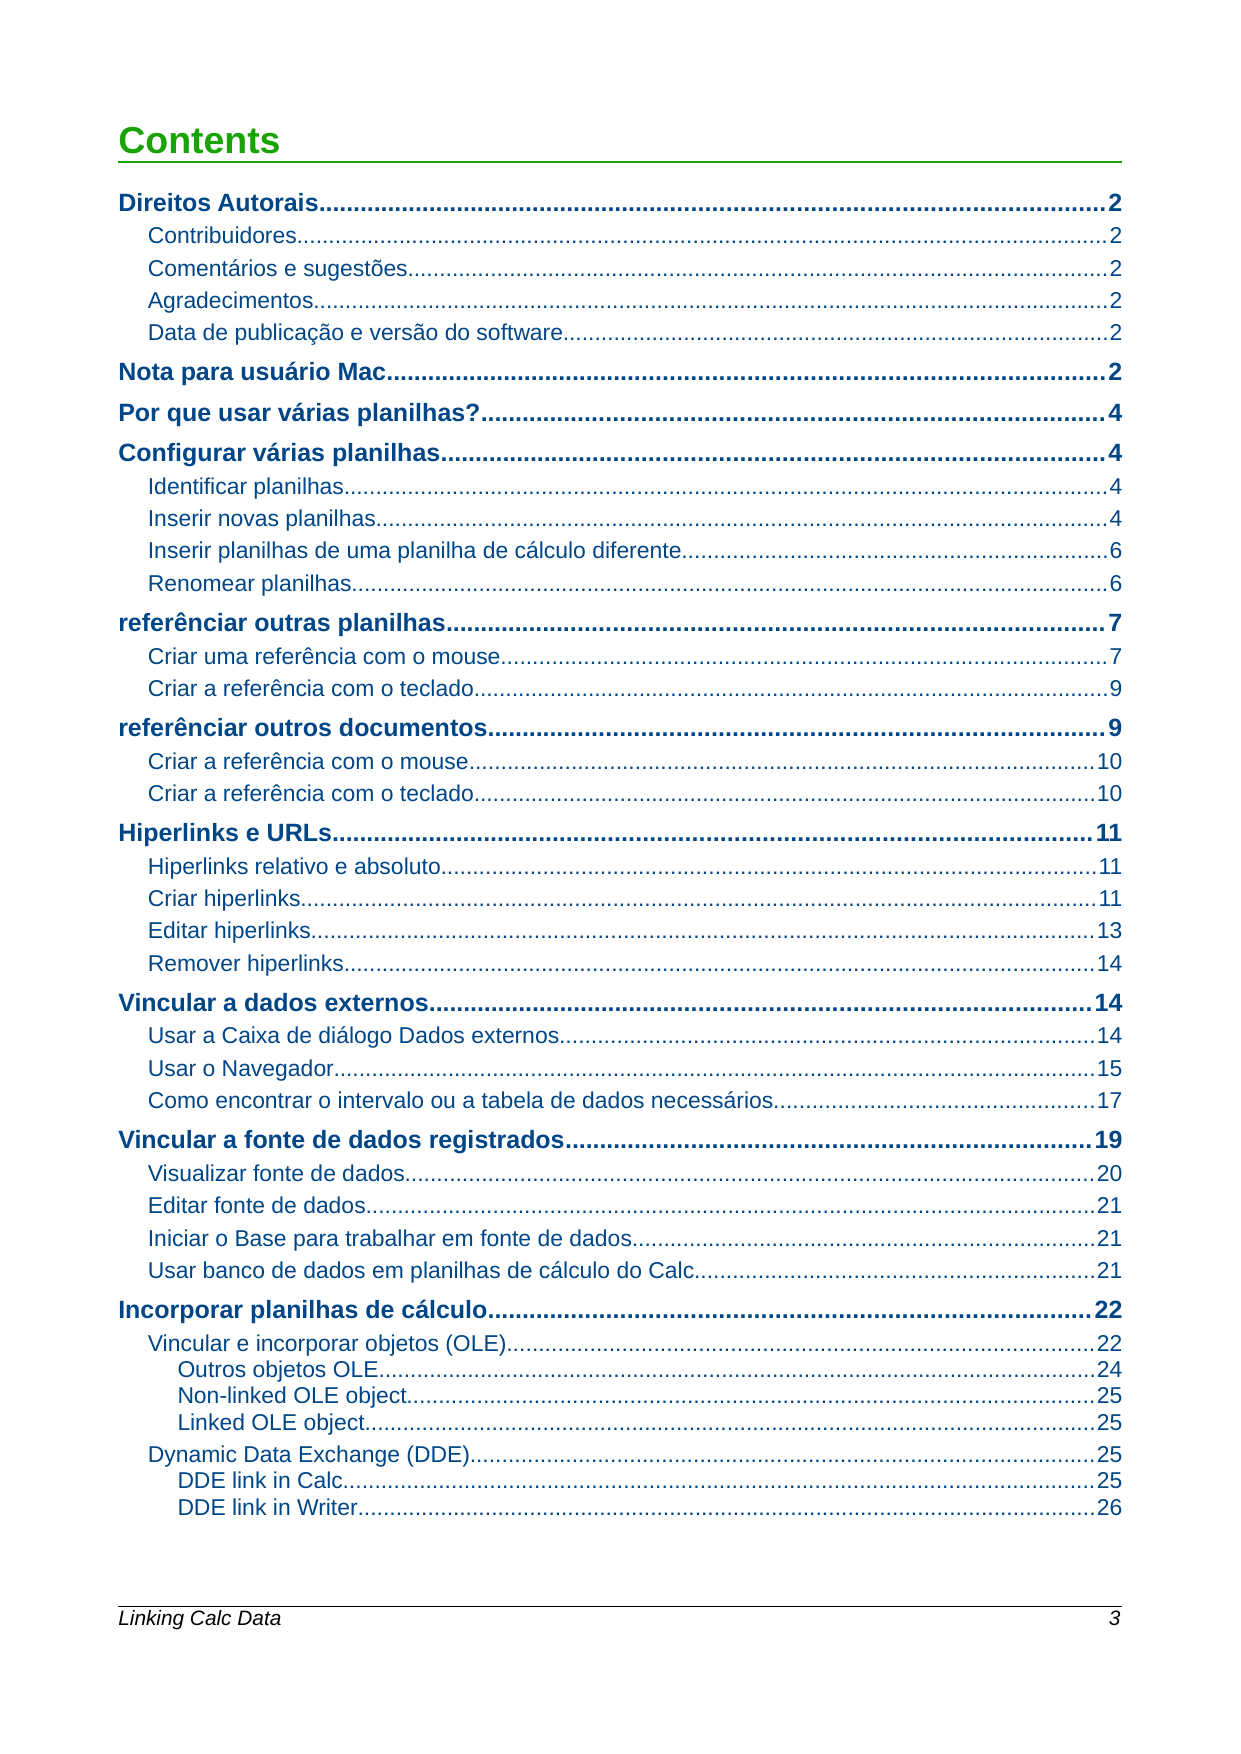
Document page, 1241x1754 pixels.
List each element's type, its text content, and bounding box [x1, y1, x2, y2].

text Contribuidores 2 [148, 222, 1122, 248]
text Editar fonte de dados 21 [148, 1192, 1122, 1218]
text Outros objetos OLE 24 [177, 1356, 1122, 1382]
text DDE link in Writer 26 [177, 1494, 1122, 1520]
text Hiperlinks e URLs 11 [118, 818, 1122, 847]
text Dynamic Data Exchange (DDE) 25 [148, 1441, 1122, 1467]
text Criar a referência com o mouse 10 [148, 748, 1122, 774]
text DDE link in Calc 25 [177, 1467, 1122, 1494]
text Usar banco de dados em planilhas de cálculo do Calc 21 [148, 1257, 1122, 1283]
text Incorporar planilhas de cálculo 22 [118, 1295, 1122, 1324]
text referênciar outras planilhas 7 [118, 608, 1122, 637]
text Vincular e incorporar objetos (OLE) 22 [148, 1329, 1122, 1356]
text Identificar planilhas 4 [148, 473, 1122, 499]
text Criar hiperlinks 11 [148, 885, 1122, 911]
text Agradecimentos 2 [148, 287, 1122, 313]
text Linked OLE object 25 [177, 1409, 1122, 1435]
text referênciar outros documentos 9 [118, 713, 1122, 742]
text Visualizar fonte de dados 20 [148, 1160, 1122, 1186]
text Criar uma referência com o mouse 7 [148, 643, 1122, 669]
text Direitos Autorais 2 [118, 187, 1122, 216]
text Por que usar várias planilhas? 4 [118, 398, 1122, 426]
text Usar o Navegador 15 [148, 1055, 1122, 1081]
text Vincular a dados externos 14 [118, 988, 1122, 1017]
text Como encontrar o intervalo ou a tabela de dados necessários 17 [148, 1087, 1122, 1113]
text Data de publicação e versão do software 2 [148, 319, 1122, 345]
text Nota para usuário Mac 2 [118, 357, 1122, 386]
text Inserir planilhas de uma planilha de cálculo diferente 6 [148, 537, 1122, 564]
text Vincular a fonte de dados registrados 19 [118, 1125, 1122, 1154]
text Criar a referência com o teclado 10 [148, 780, 1122, 806]
text Iniciar o Base para trabalhar em fonte de dados 21 [148, 1224, 1122, 1251]
text Usar a Caixa de diálogo Dados externos 14 [148, 1022, 1122, 1049]
text Editar hiperlinks 13 [148, 917, 1122, 944]
text Hiperlinks relativo e absoluto 11 [148, 853, 1122, 879]
text Non-linked OLE object 25 [177, 1382, 1122, 1409]
text Renomear planilhas 6 [148, 570, 1122, 596]
text Criar a referência com o teclado 9 [148, 675, 1122, 701]
text Configurar várias planilhas 4 [118, 438, 1122, 467]
text Comentários e sugestões 2 [148, 254, 1122, 281]
text Contents [118, 118, 1122, 161]
text Inserir novas planilhas 4 [148, 505, 1122, 532]
text Remover hiperlinks 14 [148, 950, 1122, 976]
